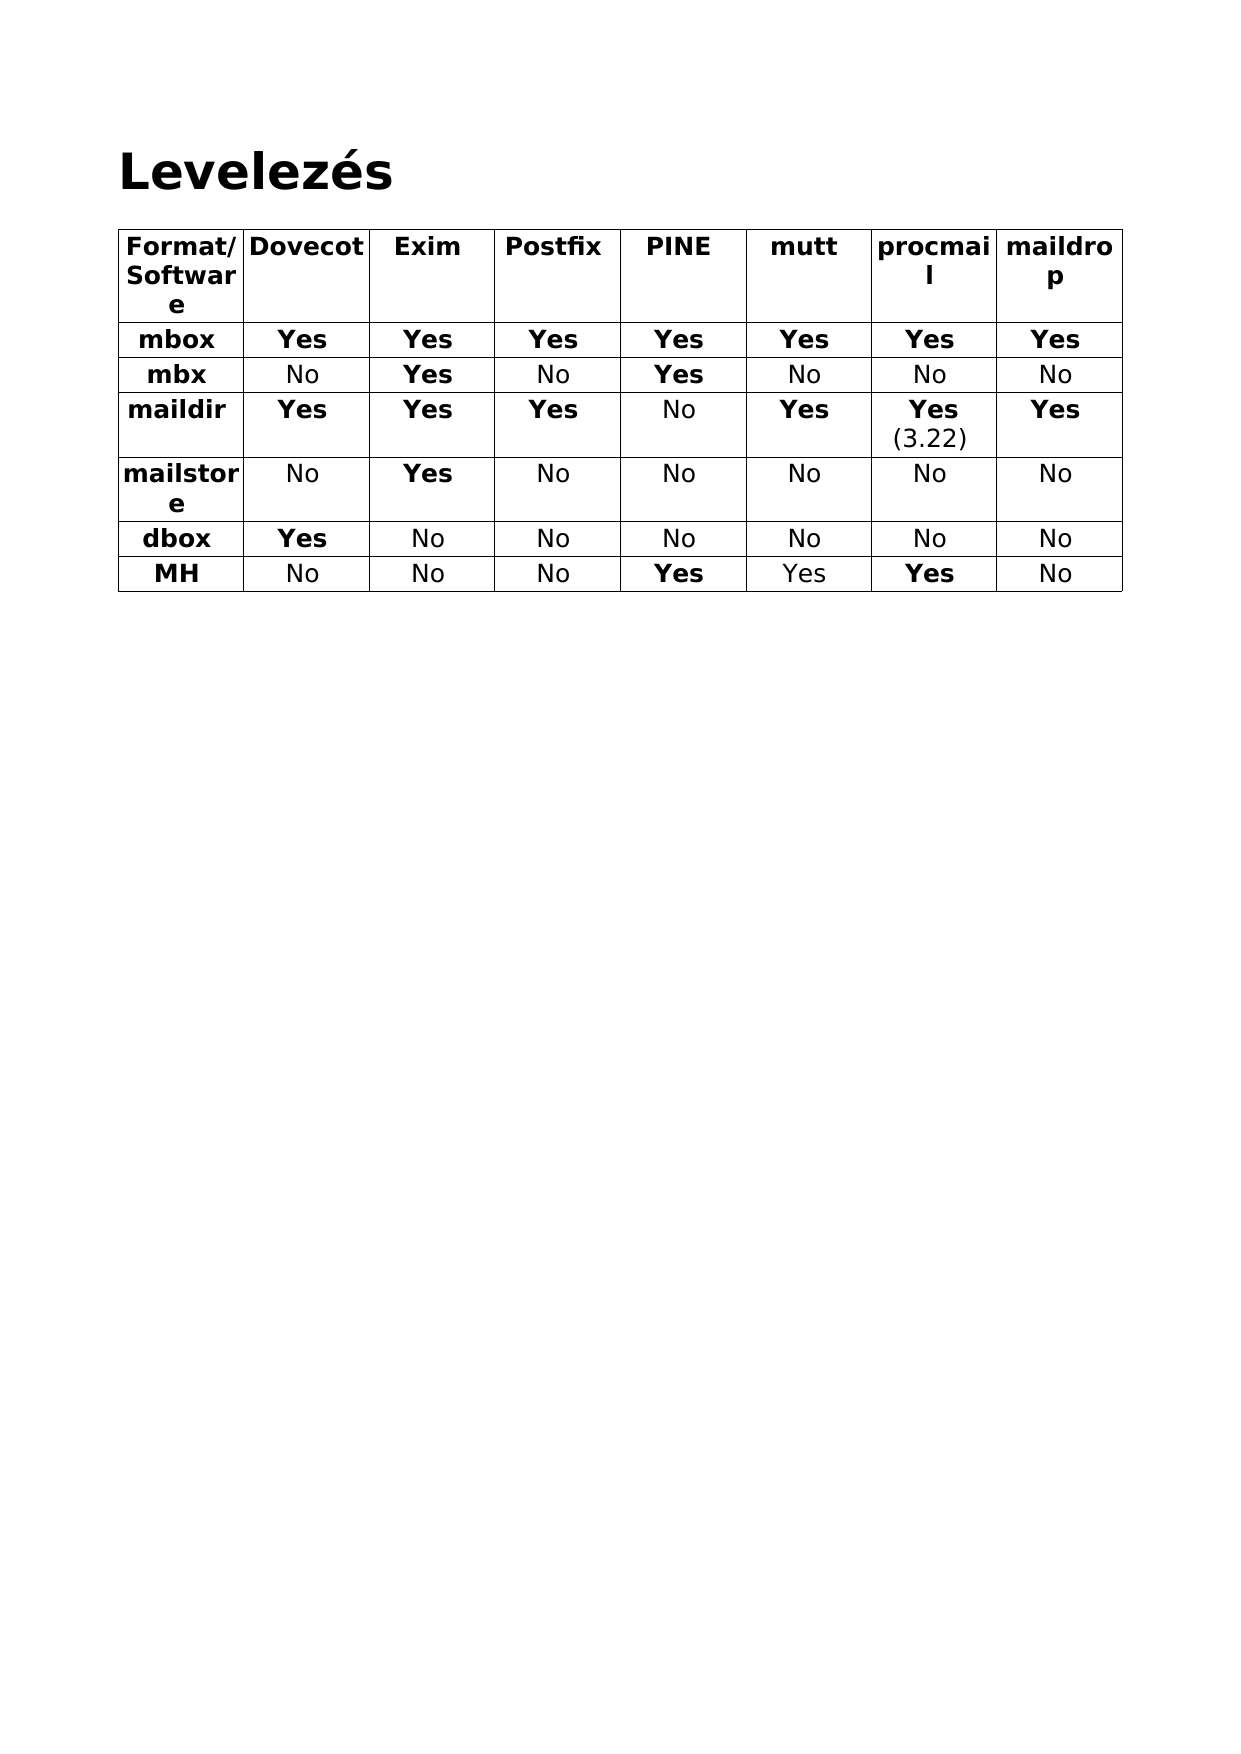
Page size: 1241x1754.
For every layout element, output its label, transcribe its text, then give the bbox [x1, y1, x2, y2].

table_cell No [244, 557, 369, 591]
table_cell mbx [119, 358, 243, 392]
table_cell No [747, 358, 871, 392]
table_cell No [370, 557, 494, 591]
table_cell Yes [621, 323, 746, 357]
table_cell Yes [997, 323, 1122, 357]
table_cell No [872, 522, 996, 556]
table_header Dovecot [244, 230, 369, 322]
table_cell dbox [119, 522, 243, 556]
table_header maildrop [997, 230, 1122, 322]
table_header procmail [872, 230, 996, 322]
table_cell Yes [370, 393, 494, 457]
table_cell No [495, 358, 620, 392]
table_header Exim [370, 230, 494, 322]
table_cell mbox [119, 323, 243, 357]
table_cell Yes [997, 393, 1122, 457]
table_cell No [997, 557, 1122, 591]
table_cell No [872, 458, 996, 521]
table_header Format/Software [119, 230, 243, 322]
table_cell No [244, 358, 369, 392]
table_header PINE [621, 230, 746, 322]
table_cell No [747, 458, 871, 521]
table_cell No [997, 458, 1122, 521]
table_cell Yes [370, 358, 494, 392]
table_cell maildir [119, 393, 243, 457]
table_cell No [495, 522, 620, 556]
table_cell No [495, 557, 620, 591]
table_cell Yes [495, 393, 620, 457]
table_cell No [621, 393, 746, 457]
table_cell No [747, 522, 871, 556]
table_cell Yes [621, 557, 746, 591]
table_cell Yes [244, 323, 369, 357]
table_cell Yes [872, 323, 996, 357]
table_cell Yes [244, 522, 369, 556]
table_cell No [997, 522, 1122, 556]
table_cell Yes [747, 557, 871, 591]
table_cell No [244, 458, 369, 521]
table_cell Yes [244, 393, 369, 457]
table_cell No [872, 358, 996, 392]
table_cell Yes (3.22) [872, 393, 996, 457]
table_cell Yes [747, 393, 871, 457]
table_header mutt [747, 230, 871, 322]
table_header Postfix [495, 230, 620, 322]
table_cell No [495, 458, 620, 521]
table_cell No [621, 458, 746, 521]
table_cell mailstore [119, 458, 243, 521]
table_cell Yes [370, 323, 494, 357]
table_cell No [621, 522, 746, 556]
table_cell No [370, 522, 494, 556]
table_cell Yes [872, 557, 996, 591]
table_cell No [997, 358, 1122, 392]
table_cell Yes [370, 458, 494, 521]
table_cell Yes [747, 323, 871, 357]
table_cell Yes [621, 358, 746, 392]
table_cell MH [119, 557, 243, 591]
subtitle Levelezés [118, 143, 1122, 201]
table_cell Yes [495, 323, 620, 357]
